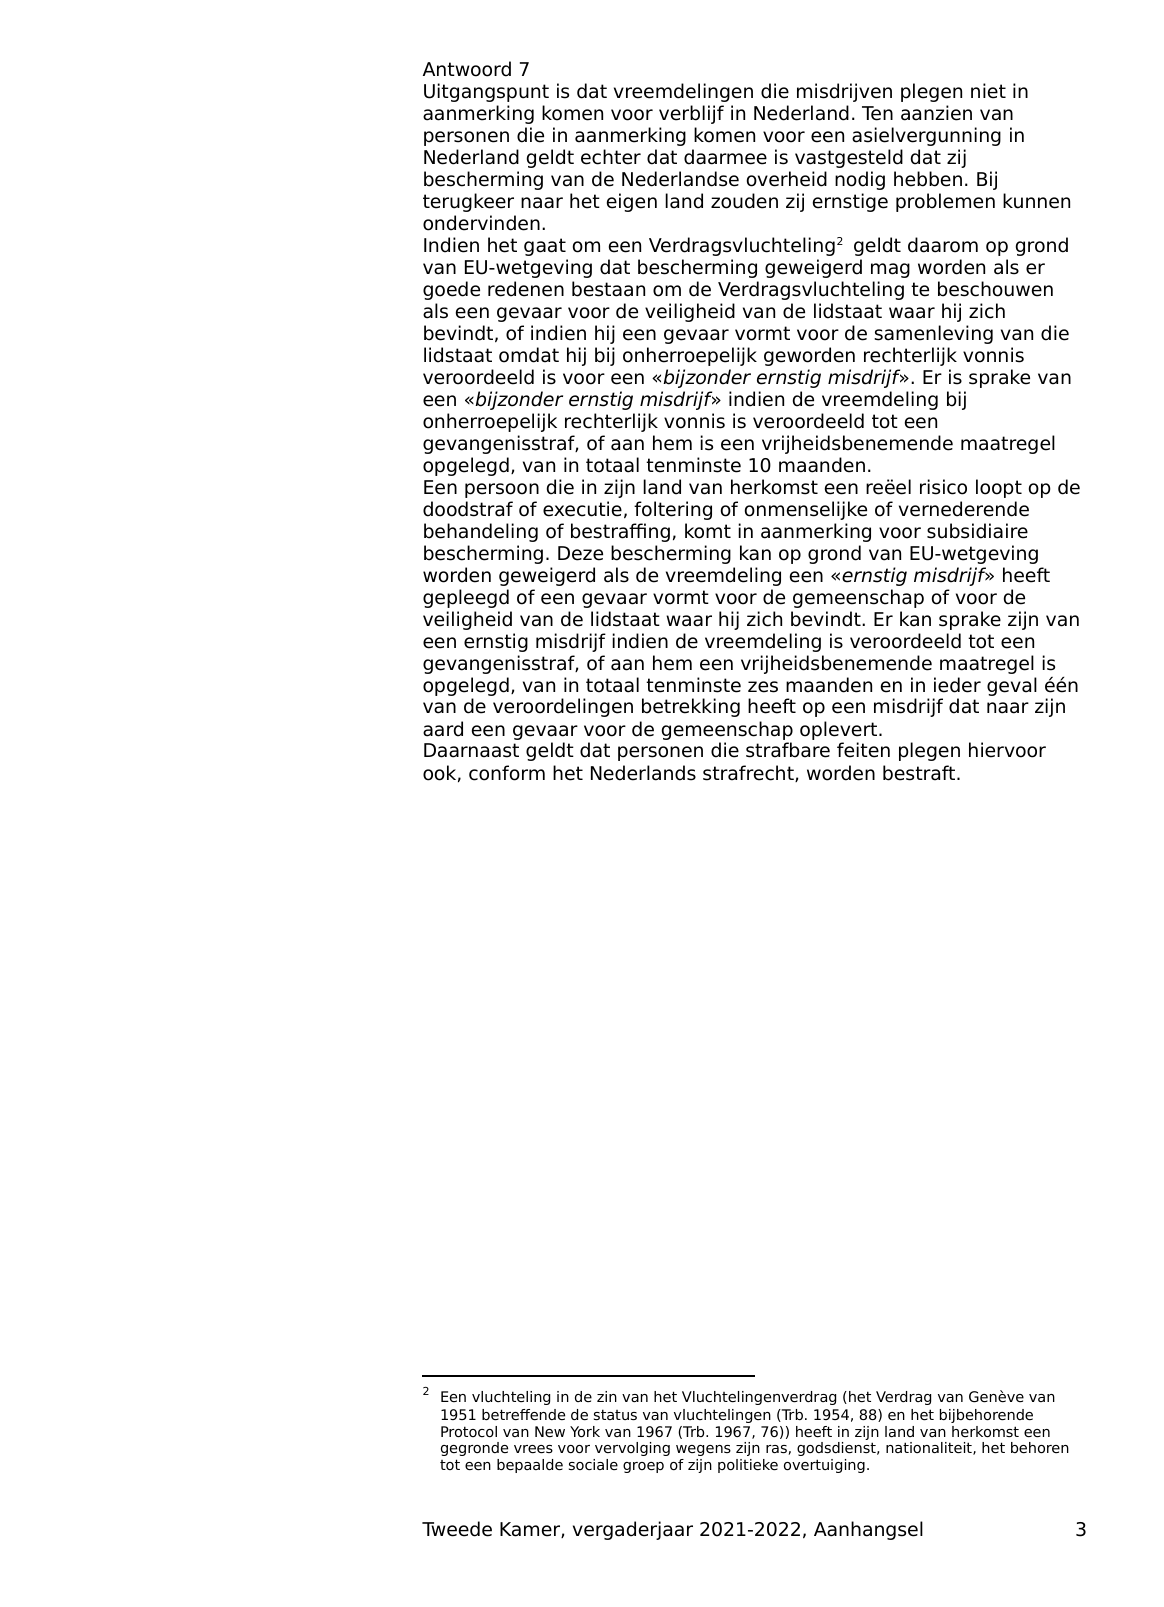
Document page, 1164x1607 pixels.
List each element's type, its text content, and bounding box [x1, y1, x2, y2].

text Daarnaast geldt dat personen die strafbare feiten plegen hiervoor ook, conform het Nederlands strafrecht, worden bestraft. [422, 740, 1087, 784]
text Een vluchteling in de zin van het Vluchtelingenverdrag (het Verdrag van Genève van 1951 betreffende de status van vluchtelingen (Trb. 1954, 88) en het bijbehorende Protocol van New York van 1967 (Trb. 1967, 76)) heeft in zijn land van herkomst een gegronde vrees voor vervolging wegens zijn ras, godsdienst, nationaliteit, het behoren tot een bepaalde sociale groep of zijn politieke overtuiging. [422, 1385, 1087, 1474]
text Een persoon die in zijn land van herkomst een reëel risico loopt op de doodstraf of executie, foltering of onmenselijke of vernederende behandeling of bestraffing, komt in aanmerking voor subsidiaire bescherming. Deze bescherming kan op grond van EU-wetgeving worden geweigerd als de vreemdeling een «ernstig misdrijf» heeft gepleegd of een gevaar vormt voor de gemeenschap of voor de veiligheid van de lidstaat waar hij zich bevindt. Er kan sprake zijn van een ernstig misdrijf indien de vreemdeling is veroordeeld tot een gevangenisstraf, of aan hem een vrijheidsbenemende maatregel is opgelegd, van in totaal tenminste zes maanden en in ieder geval één van de veroordelingen betrekking heeft op een misdrijf dat naar zijn aard een gevaar voor de gemeenschap oplevert. [422, 477, 1087, 740]
text Antwoord 7 [422, 59, 1087, 81]
text Uitgangspunt is dat vreemdelingen die misdrijven plegen niet in aanmerking komen voor verblijf in Nederland. Ten aanzien van personen die in aanmerking komen voor een asielvergunning in Nederland geldt echter dat daarmee is vastgesteld dat zij bescherming van de Nederlandse overheid nodig hebben. Bij terugkeer naar het eigen land zouden zij ernstige problemen kunnen ondervinden. [422, 81, 1087, 235]
text Indien het gaat om een Verdragsvluchteling geldt daarom op grond van EU-wetgeving dat bescherming geweigerd mag worden als er goede redenen bestaan om de Verdragsvluchteling te beschouwen als een gevaar voor de veiligheid van de lidstaat waar hij zich bevindt, of indien hij een gevaar vormt voor de samenleving van die lidstaat omdat hij bij onherroepelijk geworden rechterlijk vonnis veroordeeld is voor een «bijzonder ernstig misdrijf». Er is sprake van een «bijzonder ernstig misdrijf» indien de vreemdeling bij onherroepelijk rechterlijk vonnis is veroordeeld tot een gevangenisstraf, of aan hem is een vrijheidsbenemende maatregel opgelegd, van in totaal tenminste 10 maanden. [422, 235, 1087, 477]
